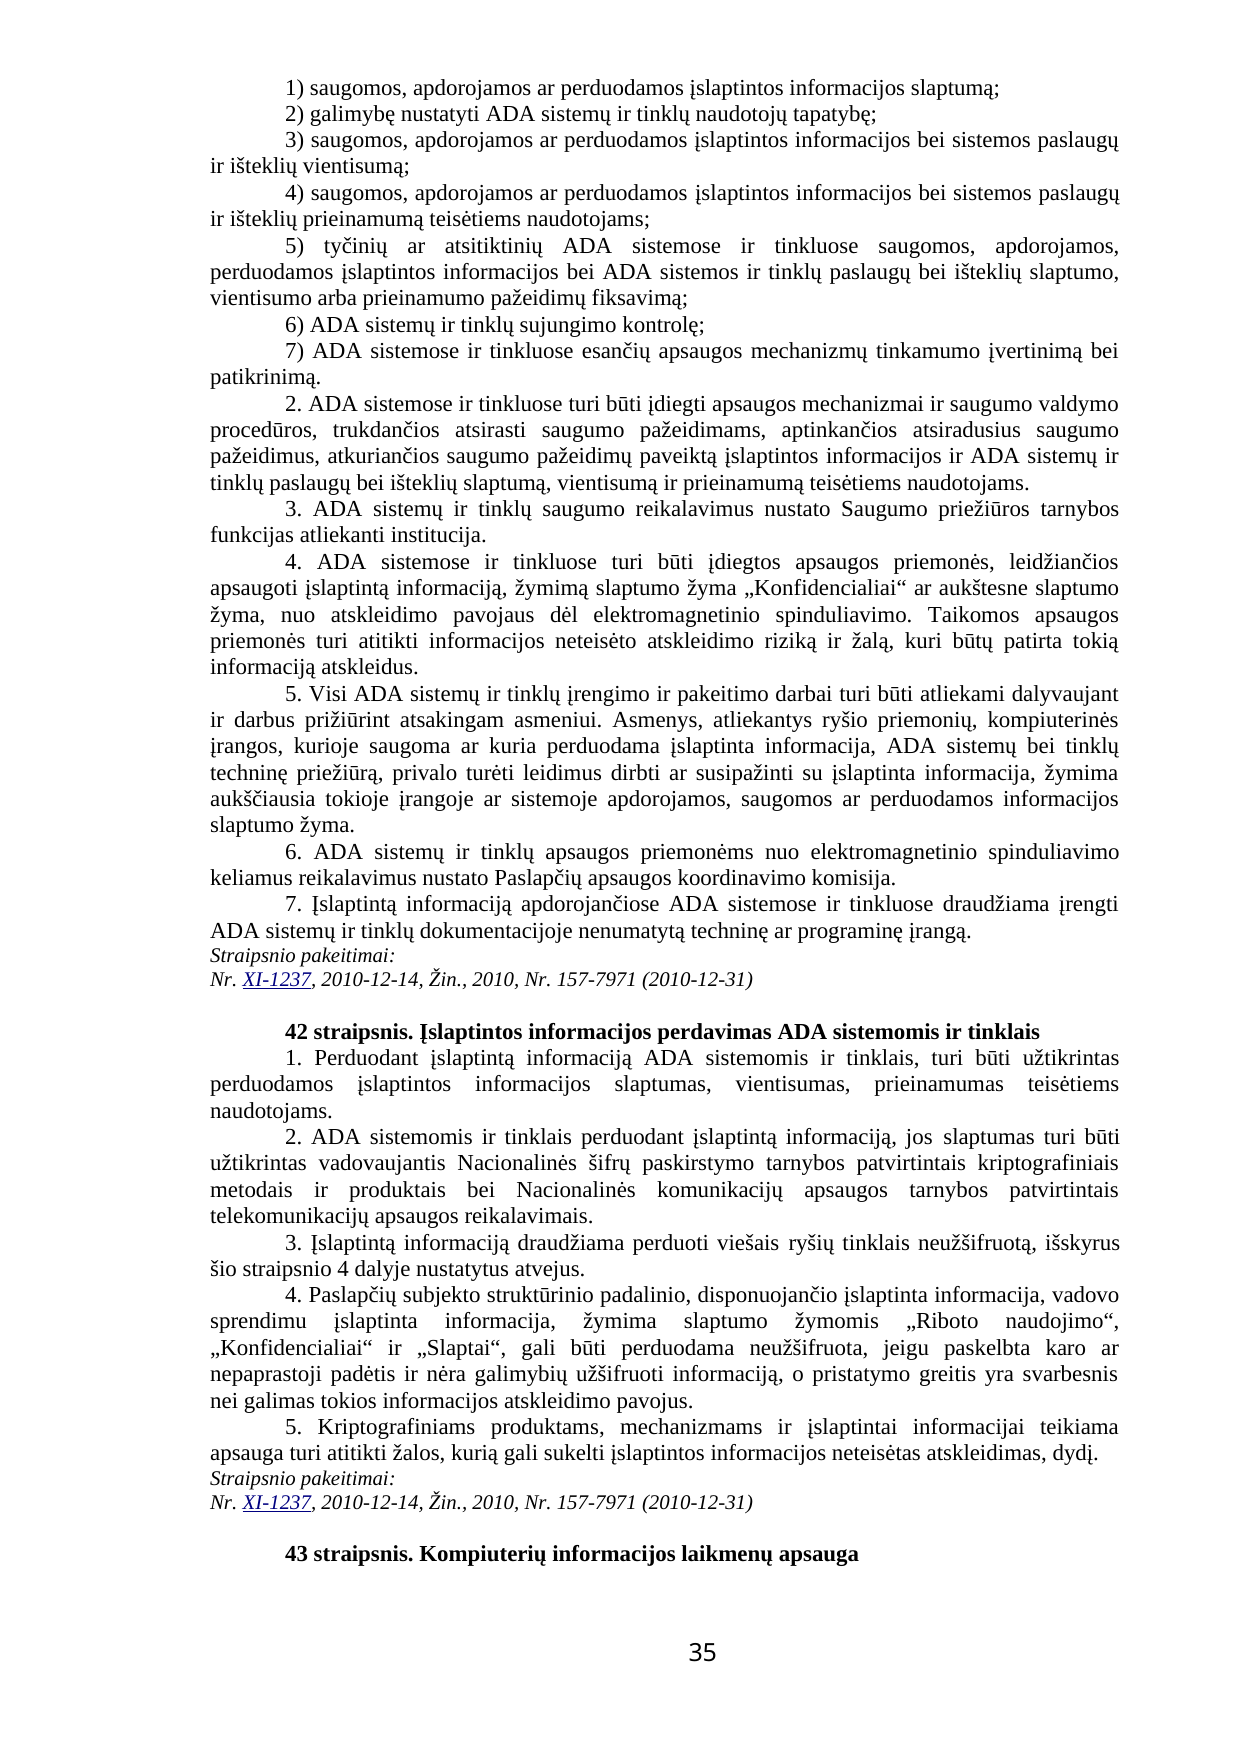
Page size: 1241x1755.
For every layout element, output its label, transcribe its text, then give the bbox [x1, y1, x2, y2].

text 1. Perduodant įslaptintą informaciją ADA sistemomis ir tinklais, turi būti užtikrintas perduodamos įslaptintos informacijos slaptumas, vientisumas, prieinamumas teisėtiems naudotojams. [210, 1044, 1120, 1123]
text 5. Visi ADA sistemų ir tinklų įrengimo ir pakeitimo darbai turi būti atliekami dalyvaujant ir darbus prižiūrint atsakingam asmeniui. Asmenys, atliekantys ryšio priemonių, kompiuterinės įrangos, kurioje saugoma ar kuria perduodama įslaptinta informacija, ADA sistemų bei tinklų techninę priežiūrą, privalo turėti leidimus dirbti ar susipažinti su įslaptinta informacija, žymima aukščiausia tokioje įrangoje ar sistemoje apdorojamos, saugomos ar perduodamos informacijos slaptumo žyma. [210, 680, 1120, 838]
text Straipsnio pakeitimai: [210, 943, 1120, 967]
text 43 straipsnis. Kompiuterių informacijos laikmenų apsauga [210, 1540, 1120, 1567]
text 6) ADA sistemų ir tinklų sujungimo kontrolę; [210, 311, 1120, 337]
text 5) tyčinių ar atsitiktinių ADA sistemose ir tinkluose saugomos, apdorojamos, perduodamos įslaptintos informacijos bei ADA sistemos ir tinklų paslaugų bei išteklių slaptumo, vientisumo arba prieinamumo pažeidimų fiksavimą; [210, 232, 1120, 311]
text 4. ADA sistemose ir tinkluose turi būti įdiegtos apsaugos priemonės, leidžiančios apsaugoti įslaptintą informaciją, žymimą slaptumo žyma „Konfidencialiai“ ar aukštesne slaptumo žyma, nuo atskleidimo pavojaus dėl elektromagnetinio spinduliavimo. Taikomos apsaugos priemonės turi atitikti informacijos neteisėto atskleidimo riziką ir žalą, kuri būtų patirta tokią informaciją atskleidus. [210, 548, 1120, 680]
text Nr. XI-1237, 2010-12-14, Žin., 2010, Nr. 157-7971 (2010-12-31) [210, 967, 1120, 991]
text 3. Įslaptintą informaciją draudžiama perduoti viešais ryšių tinklais neužšifruotą, išskyrus šio straipsnio 4 dalyje nustatytus atvejus. [210, 1228, 1120, 1281]
text 5. Kriptografiniams produktams, mechanizmams ir įslaptintai informacijai teikiama apsauga turi atitikti žalos, kurią gali sukelti įslaptintos informacijos neteisėtas atskleidimas, dydį. [210, 1413, 1120, 1466]
text 4. Paslapčių subjekto struktūrinio padalinio, disponuojančio įslaptinta informacija, vadovo sprendimu įslaptinta informacija, žymima slaptumo žymomis „Riboto naudojimo“, „Konfidencialiai“ ir „Slaptai“, gali būti perduodama neužšifruota, jeigu paskelbta karo ar nepaprastoji padėtis ir nėra galimybių užšifruoti informaciją, o pristatymo greitis yra svarbesnis nei galimas tokios informacijos atskleidimo pavojus. [210, 1281, 1120, 1413]
text 3) saugomos, apdorojamos ar perduodamos įslaptintos informacijos bei sistemos paslaugų ir išteklių vientisumą; [210, 126, 1120, 179]
text 4) saugomos, apdorojamos ar perduodamos įslaptintos informacijos bei sistemos paslaugų ir išteklių prieinamumą teisėtiems naudotojams; [210, 179, 1120, 232]
text Nr. XI-1237, 2010-12-14, Žin., 2010, Nr. 157-7971 (2010-12-31) [210, 1490, 1120, 1514]
text 42 straipsnis. Įslaptintos informacijos perdavimas ADA sistemomis ir tinklais [210, 1018, 1120, 1044]
text Straipsnio pakeitimai: [210, 1466, 1120, 1490]
text 6. ADA sistemų ir tinklų apsaugos priemonėms nuo elektromagnetinio spinduliavimo keliamus reikalavimus nustato Paslapčių apsaugos koordinavimo komisija. [210, 838, 1120, 891]
text 7) ADA sistemose ir tinkluose esančių apsaugos mechanizmų tinkamumo įvertinimą bei patikrinimą. [210, 337, 1120, 390]
text 1) saugomos, apdorojamos ar perduodamos įslaptintos informacijos slaptumą; [210, 73, 1120, 100]
text 2) galimybę nustatyti ADA sistemų ir tinklų naudotojų tapatybę; [210, 100, 1120, 126]
text 7. Įslaptintą informaciją apdorojančiose ADA sistemose ir tinkluose draudžiama įrengti ADA sistemų ir tinklų dokumentacijoje nenumatytą techninę ar programinę įrangą. [210, 891, 1120, 943]
text 2. ADA sistemose ir tinkluose turi būti įdiegti apsaugos mechanizmai ir saugumo valdymo procedūros, trukdančios atsirasti saugumo pažeidimams, aptinkančios atsiradusius saugumo pažeidimus, atkuriančios saugumo pažeidimų paveiktą įslaptintos informacijos ir ADA sistemų ir tinklų paslaugų bei išteklių slaptumą, vientisumą ir prieinamumą teisėtiems naudotojams. [210, 390, 1120, 495]
text 2. ADA sistemomis ir tinklais perduodant įslaptintą informaciją, jos slaptumas turi būti užtikrintas vadovaujantis Nacionalinės šifrų paskirstymo tarnybos patvirtintais kriptografiniais metodais ir produktais bei Nacionalinės komunikacijų apsaugos tarnybos patvirtintais telekomunikacijų apsaugos reikalavimais. [210, 1123, 1120, 1228]
text 3. ADA sistemų ir tinklų saugumo reikalavimus nustato Saugumo priežiūros tarnybos funkcijas atliekanti institucija. [210, 495, 1120, 548]
